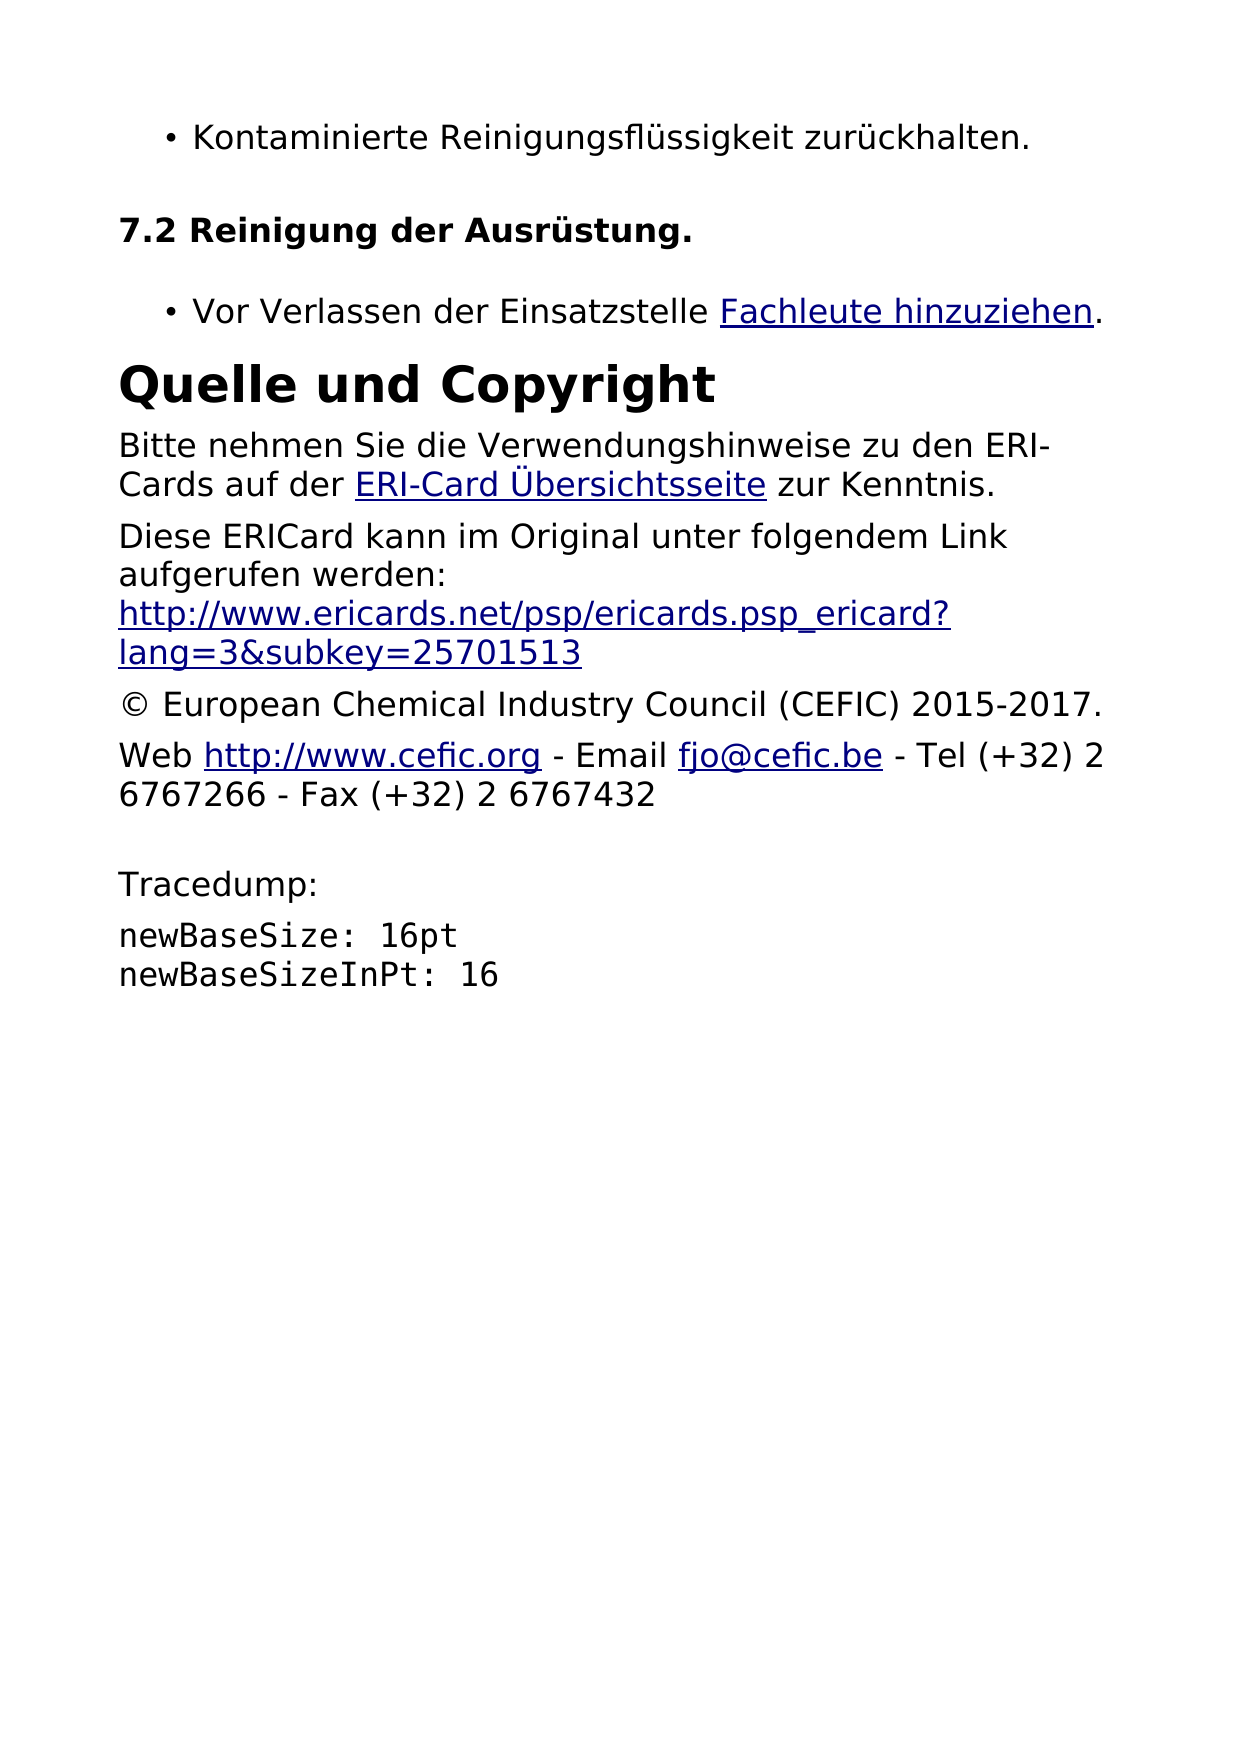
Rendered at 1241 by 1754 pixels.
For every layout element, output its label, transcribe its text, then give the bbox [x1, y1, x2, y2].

subtitle 7.2 Reinigung der Ausrüstung. [118, 211, 1122, 250]
list Kontaminierte Reinigungsflüssigkeit zurückhalten. [177, 118, 1122, 157]
text Web http://www.cefic.org - Email fjo@cefic.be - Tel (+32) 2 6767266 - Fax (+32) 2 6767432 [118, 736, 1122, 814]
text © European Chemical Industry Council (CEFIC) 2015-2017. [118, 685, 1122, 724]
text Bitte nehmen Sie die Verwendungshinweise zu den ERI-Cards auf der ERI-Card Übersichtsseite zur Kenntnis. [118, 427, 1122, 504]
text newBaseSize: 16pt newBaseSizeInPt: 16 [118, 917, 1122, 994]
text Tracedump: [118, 827, 1122, 904]
list Vor Verlassen der Einsatzstelle Fachleute hinzuziehen. [177, 292, 1122, 331]
subtitle Quelle und Copyright [118, 356, 1122, 414]
text Diese ERICard kann im Original unter folgendem Link aufgerufen werden: http://www.ericards.net/psp/ericards.psp_ericard?lang=3&subkey=25701513 [118, 517, 1122, 672]
